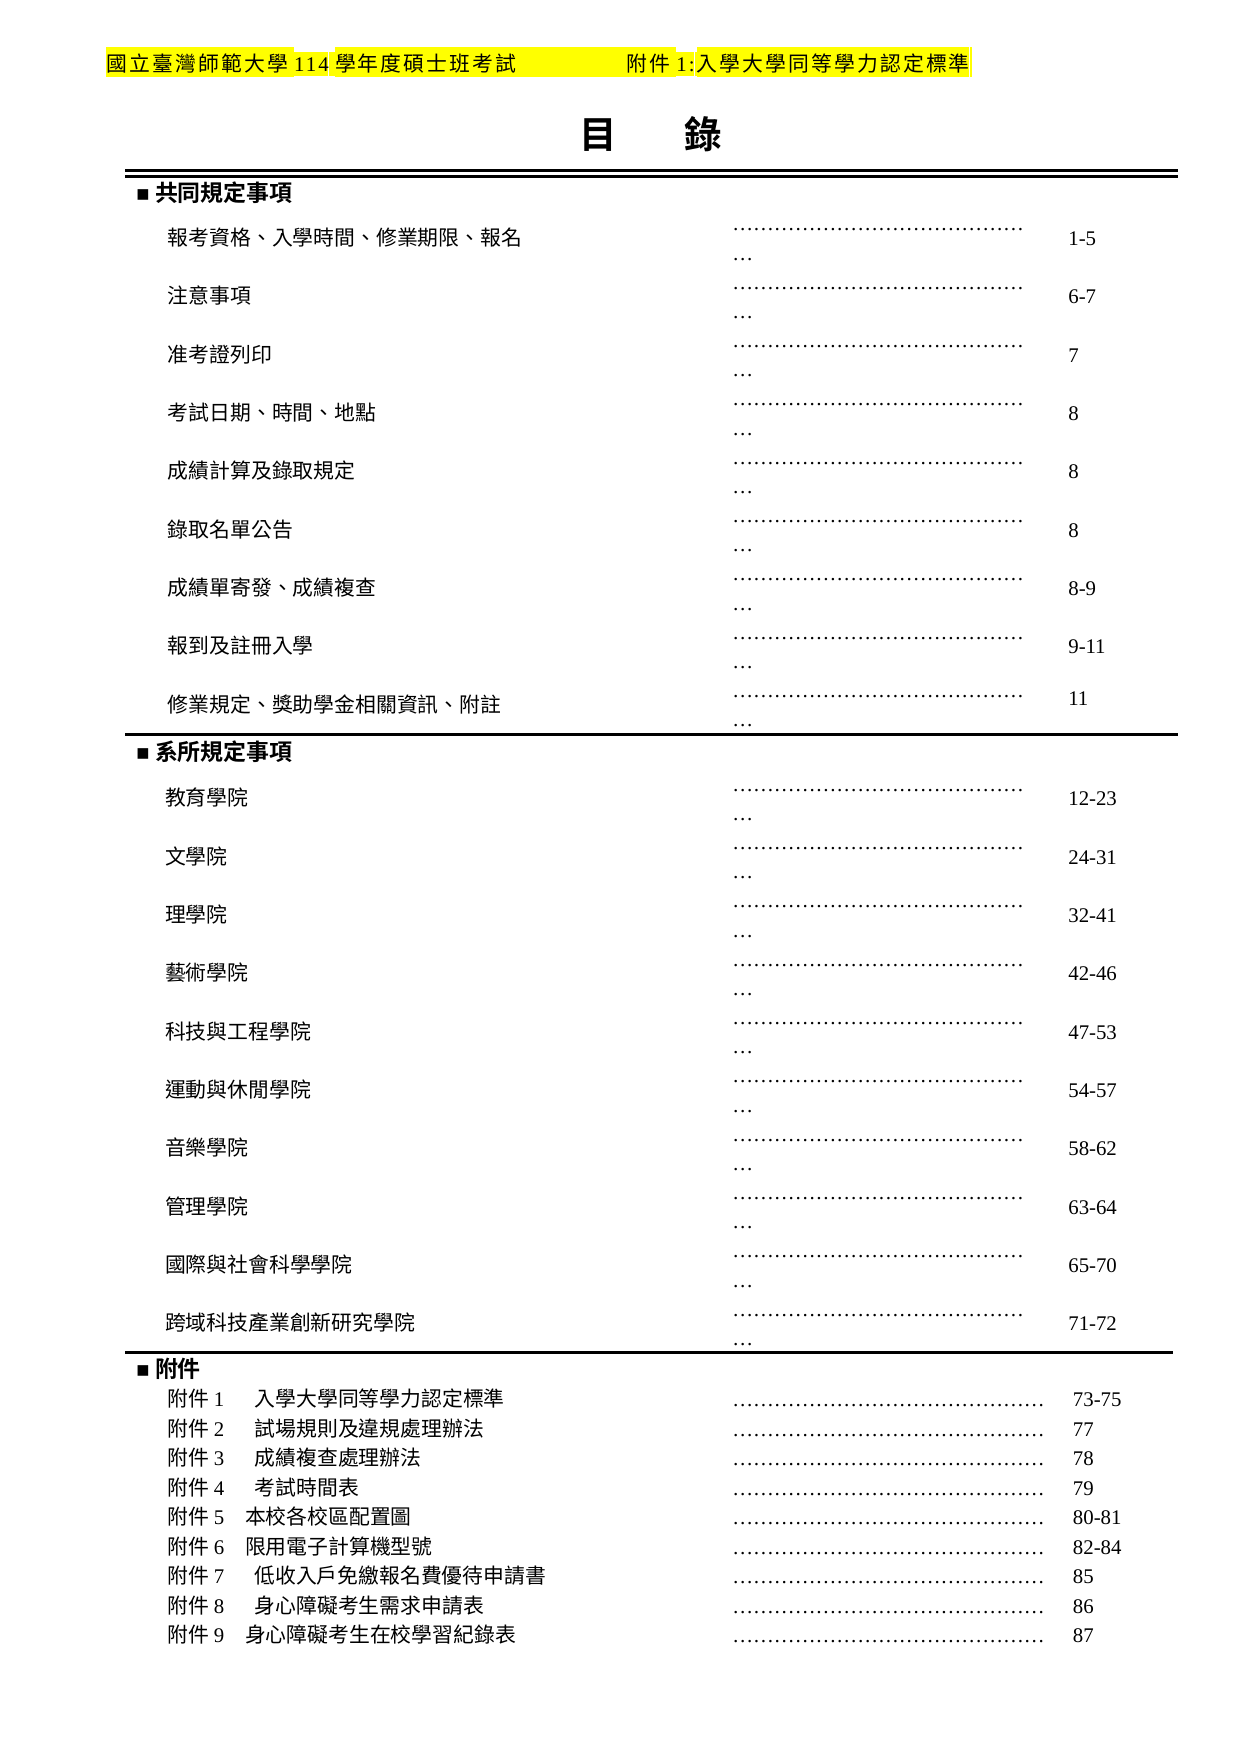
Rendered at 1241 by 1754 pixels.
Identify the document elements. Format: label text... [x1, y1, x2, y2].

table_cell ……………………………………… [721, 1531, 1061, 1560]
table_cell 附件8 身心障礙考生需求申請表 [125, 1590, 721, 1619]
table_cell [1173, 1176, 1178, 1234]
table_cell 85 [1061, 1560, 1178, 1590]
table_cell ……………………………………… [721, 266, 1057, 324]
table_cell 報考資格、入學時間、修業期限、報名 [125, 208, 721, 266]
table_cell 6-7 [1057, 266, 1173, 324]
table_cell ……………………………………… [721, 768, 1057, 826]
table_cell 修業規定、獎助學金相關資訊、附註 [125, 674, 721, 732]
table_cell ……………………………………… [721, 826, 1057, 884]
table_cell [1173, 616, 1178, 674]
table_cell 9-11 [1057, 616, 1173, 674]
table_cell 54-57 [1057, 1060, 1173, 1118]
table_cell [1173, 1235, 1178, 1293]
table_cell [1173, 558, 1178, 616]
table_cell 附件7 低收入戶免繳報名費優待申請書 [125, 1560, 721, 1590]
table_cell 教育學院 [125, 768, 721, 826]
table_cell ……………………………………… [721, 1235, 1057, 1293]
table_cell 42-46 [1057, 943, 1173, 1001]
table_cell 附件2 試場規則及違規處理辦法 [125, 1413, 721, 1442]
table_cell 附件3 成績複查處理辦法 [125, 1443, 721, 1472]
table_cell 8-9 [1057, 558, 1173, 616]
table_cell 成績計算及錄取規定 [125, 441, 721, 499]
table_cell ……………………………………… [721, 1501, 1061, 1531]
table_cell 65-70 [1057, 1235, 1173, 1293]
table_cell 准考證列印 [125, 324, 721, 382]
table_cell ……………………………………… [721, 1560, 1061, 1590]
table_cell 8 [1057, 499, 1173, 557]
table_cell 注意事項 [125, 266, 721, 324]
table_cell ……………………………………… [721, 558, 1057, 616]
table_cell 錄取名單公告 [125, 499, 721, 557]
table_cell ……………………………………… [721, 1590, 1061, 1619]
table_cell 科技與工程學院 [125, 1001, 721, 1059]
table_cell 82-84 [1061, 1531, 1178, 1560]
table_cell [1173, 826, 1178, 884]
table_cell 80-81 [1061, 1501, 1178, 1531]
table_header 目 錄 [125, 106, 1178, 169]
table_cell [1173, 1351, 1178, 1383]
table_cell ……………………………………… [721, 1443, 1061, 1472]
table_cell ……………………………………… [721, 1176, 1057, 1234]
table_cell 文學院 [125, 826, 721, 884]
table_cell 8 [1057, 441, 1173, 499]
table_cell 12-23 [1057, 768, 1173, 826]
table_cell [1173, 324, 1178, 382]
table_cell [1173, 1060, 1178, 1118]
table_cell [1173, 383, 1178, 441]
table_cell ……………………………………… [721, 441, 1057, 499]
table_cell 79 [1061, 1472, 1178, 1501]
table_cell ……………………………………… [721, 1619, 1061, 1649]
table_cell 成績單寄發、成績複查 [125, 558, 721, 616]
table_cell 78 [1061, 1443, 1178, 1472]
table_cell ……………………………………… [721, 1472, 1061, 1501]
table_cell 運動與休閒學院 [125, 1060, 721, 1118]
table_cell ■ 共同規定事項 [125, 178, 1178, 207]
table_cell [1173, 1118, 1178, 1176]
table_cell ■ 附件 [125, 1354, 721, 1383]
table_cell 管理學院 [125, 1176, 721, 1234]
table_cell 71-72 [1057, 1293, 1173, 1351]
table_cell 63-64 [1057, 1176, 1173, 1234]
table_cell 11 [1057, 674, 1173, 732]
table_cell [1173, 208, 1178, 266]
table_cell 附件9 身心障礙考生在校學習紀錄表 [125, 1619, 721, 1649]
table_cell 8 [1057, 383, 1173, 441]
table_cell 附件1 入學大學同等學力認定標準 [125, 1384, 721, 1413]
table_cell 24-31 [1057, 826, 1173, 884]
table_cell ……………………………………… [721, 324, 1057, 382]
table_cell [1173, 768, 1178, 826]
table_cell ……………………………………… [721, 674, 1057, 732]
table_cell [1173, 441, 1178, 499]
table_cell ■ 系所規定事項 [125, 736, 1178, 768]
table_cell 47-53 [1057, 1001, 1173, 1059]
table_cell 國際與社會科學學院 [125, 1235, 721, 1293]
table_cell 附件6 限用電子計算機型號 [125, 1531, 721, 1560]
table_cell [1057, 1354, 1173, 1383]
table_cell ……………………………………… [721, 1384, 1061, 1413]
table_cell 7 [1057, 324, 1173, 382]
table_cell [1173, 499, 1178, 557]
table_cell ……………………………………… [721, 208, 1057, 266]
table_cell ……………………………………… [721, 383, 1057, 441]
table_cell [1173, 674, 1178, 732]
table_cell [1173, 1293, 1178, 1351]
table_cell 考試日期、時間、地點 [125, 383, 721, 441]
table_cell 藝術學院 [125, 943, 721, 1001]
table_cell [1173, 943, 1178, 1001]
table_cell ……………………………………… [721, 1413, 1061, 1442]
table_cell [1173, 1001, 1178, 1059]
table_cell 理學院 [125, 885, 721, 943]
table_cell 58-62 [1057, 1118, 1173, 1176]
table_cell 跨域科技產業創新研究學院 [125, 1293, 721, 1351]
table_cell ……………………………………… [721, 1118, 1057, 1176]
table_cell 報到及註冊入學 [125, 616, 721, 674]
table_cell ……………………………………… [721, 499, 1057, 557]
table_cell 87 [1061, 1619, 1178, 1649]
table_cell [1173, 885, 1178, 943]
table_cell ……………………………………… [721, 616, 1057, 674]
table_cell [1173, 266, 1178, 324]
table_cell ……………………………………… [721, 885, 1057, 943]
table_cell ……………………………………… [721, 1293, 1057, 1351]
table_cell 73-75 [1061, 1384, 1178, 1413]
table_cell ……………………………………… [721, 1001, 1057, 1059]
table_cell 86 [1061, 1590, 1178, 1619]
table_cell 附件5 本校各校區配置圖 [125, 1501, 721, 1531]
table_cell 32-41 [1057, 885, 1173, 943]
table_cell 1-5 [1057, 208, 1173, 266]
table_cell 音樂學院 [125, 1118, 721, 1176]
table_cell ……………………………………… [721, 1060, 1057, 1118]
table_cell ……………………………………… [721, 943, 1057, 1001]
table_cell 附件4 考試時間表 [125, 1472, 721, 1501]
table_cell 77 [1061, 1413, 1178, 1442]
table_cell [721, 1354, 1057, 1383]
